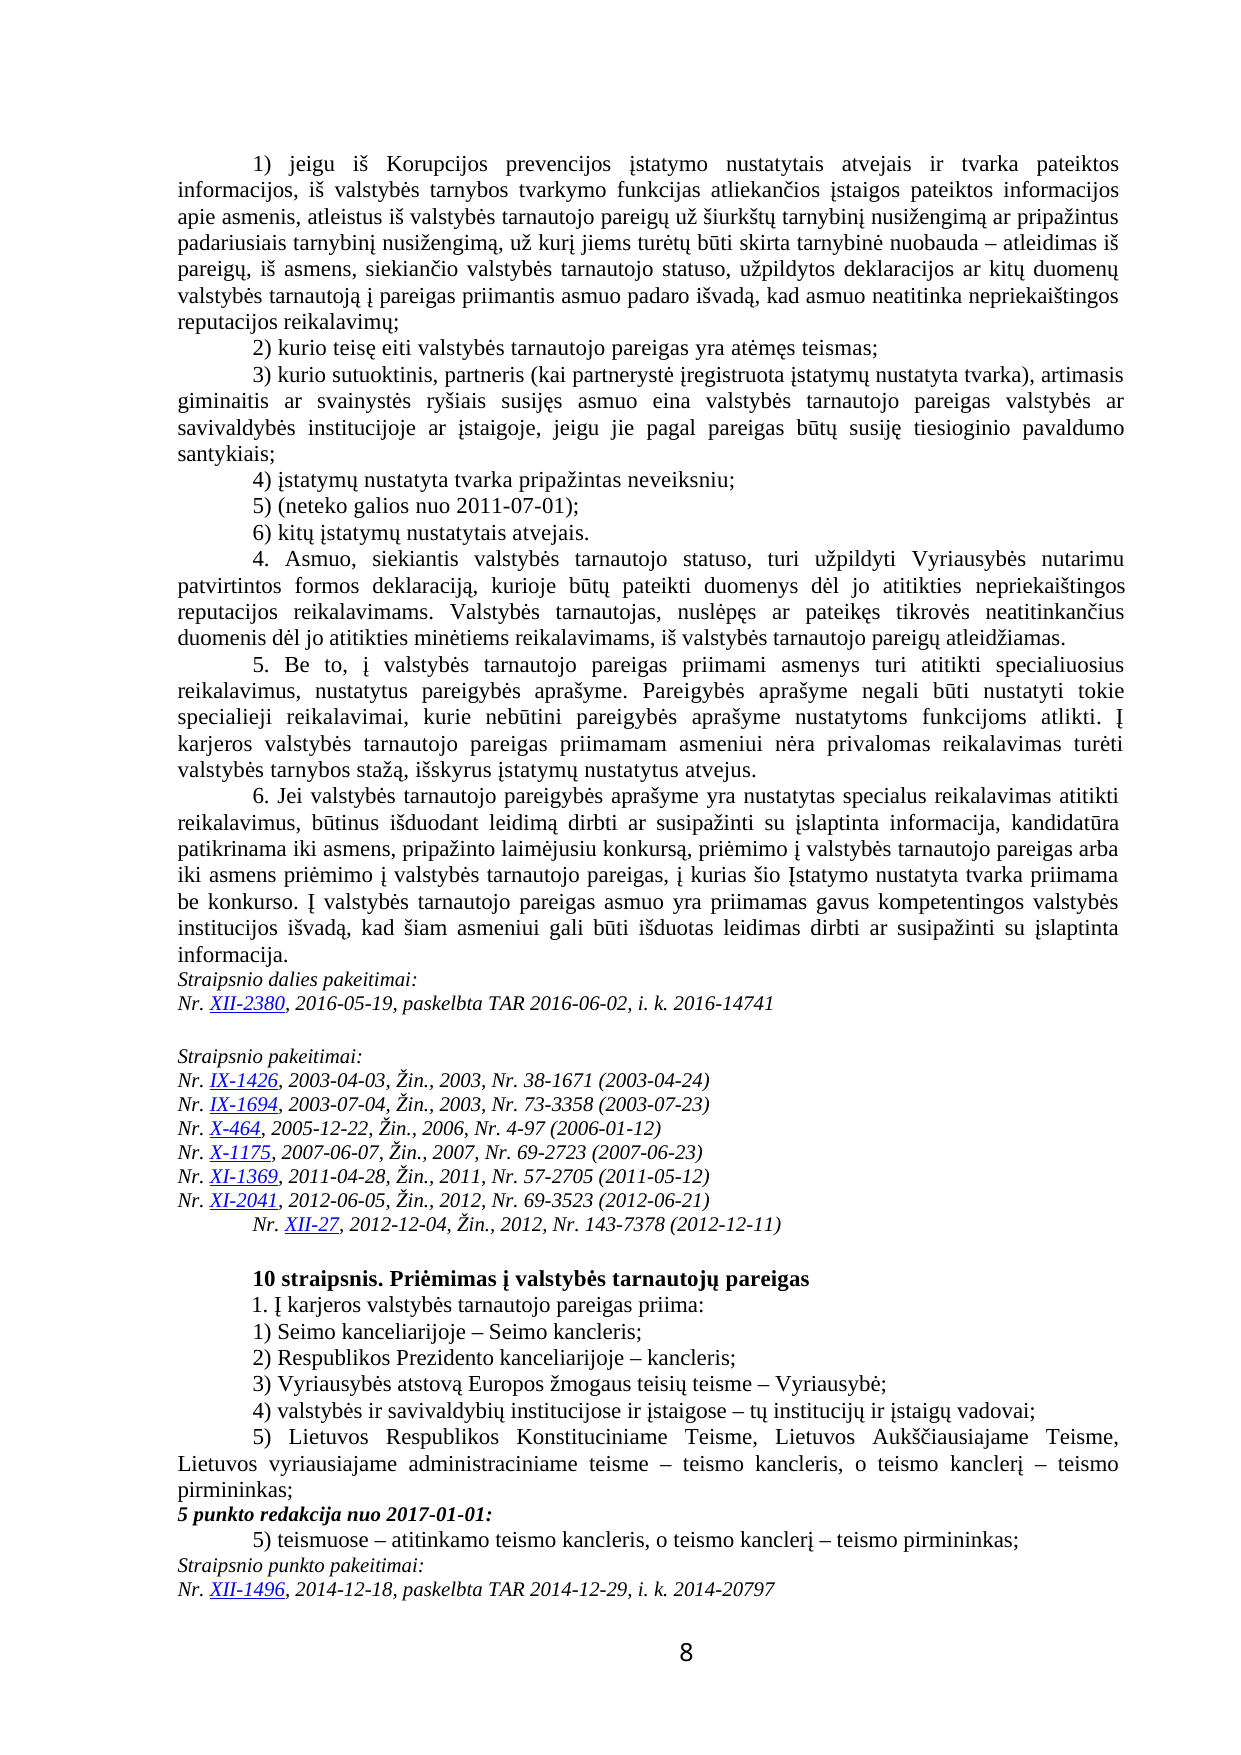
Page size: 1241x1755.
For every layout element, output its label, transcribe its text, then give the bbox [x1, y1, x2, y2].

text Nr. IX-1426, 2003-04-03, Žin., 2003, Nr. 38-1671 (2003-04-24) [177, 1068, 1120, 1092]
text 5) teismuose – atitinkamo teismo kancleris, o teismo kanclerį – teismo pirmininkas; [177, 1526, 1120, 1553]
text 2) Respublikos Prezidento kanceliarijoje – kancleris; [177, 1344, 1120, 1371]
text 4. Asmuo, siekiantis valstybės tarnautojo statuso, turi užpildyti Vyriausybės nutarimu patvirtintos formos deklaraciją, kurioje būtų pateikti duomenys dėl jo atitikties nepriekaištingos reputacijos reikalavimams. Valstybės tarnautojas, nuslėpęs ar pateikęs tikrovės neatitinkančius duomenis dėl jo atitikties minėtiems reikalavimams, iš valstybės tarnautojo pareigų atleidžiamas. [177, 545, 1126, 651]
text 5. Be to, į valstybės tarnautojo pareigas priimami asmenys turi atitikti specialiuosius reikalavimus, nustatytus pareigybės aprašyme. Pareigybės aprašyme negali būti nustatyti tokie specialieji reikalavimai, kurie nebūtini pareigybės aprašyme nustatytoms funkcijoms atlikti. Į karjeros valstybės tarnautojo pareigas priimamam asmeniui nėra privalomas reikalavimas turėti valstybės tarnybos stažą, išskyrus įstatymų nustatytus atvejus. [177, 651, 1126, 782]
text Nr. XII-1496, 2014-12-18, paskelbta TAR 2014-12-29, i. k. 2014-20797 [177, 1577, 1120, 1601]
text 4) valstybės ir savivaldybių institucijose ir įstaigose – tų institucijų ir įstaigų vadovai; [177, 1397, 1120, 1423]
text Nr. X-1175, 2007-06-07, Žin., 2007, Nr. 69-2723 (2007-06-23) [177, 1140, 1120, 1164]
text Nr. X-464, 2005-12-22, Žin., 2006, Nr. 4-97 (2006-01-12) [177, 1116, 1120, 1140]
text 1. Į karjeros valstybės tarnautojo pareigas priima: [177, 1291, 1120, 1318]
text 5) (neteko galios nuo 2011-07-01); [177, 493, 1126, 519]
text 3) kurio sutuoktinis, partneris (kai partnerystė įregistruota įstatymų nustatyta tvarka), artimasis giminaitis ar svainystės ryšiais susijęs asmuo eina valstybės tarnautojo pareigas valstybės ar savivaldybės institucijoje ar įstaigoje, jeigu jie pagal pareigas būtų susiję tiesioginio pavaldumo santykiais; [177, 361, 1126, 466]
text Straipsnio dalies pakeitimai: [177, 967, 1120, 991]
text 6) kitų įstatymų nustatytais atvejais. [177, 519, 1126, 545]
text Straipsnio pakeitimai: [177, 1044, 1120, 1068]
text Nr. XII-2380, 2016-05-19, paskelbta TAR 2016-06-02, i. k. 2016-14741 [177, 991, 1120, 1015]
text 5) Lietuvos Respublikos Konstituciniame Teisme, Lietuvos Aukščiausiajame Teisme, Lietuvos vyriausiajame administraciniame teisme – teismo kancleris, o teismo kanclerį – teismo pirmininkas; [177, 1423, 1120, 1502]
text 3) Vyriausybės atstovą Europos žmogaus teisių teisme – Vyriausybė; [177, 1371, 1120, 1397]
text 4) įstatymų nustatyta tvarka pripažintas neveiksniu; [177, 466, 1126, 493]
text 1) jeigu iš Korupcijos prevencijos įstatymo nustatytais atvejais ir tvarka pateiktos informacijos, iš valstybės tarnybos tvarkymo funkcijas atliekančios įstaigos pateiktos informacijos apie asmenis, atleistus iš valstybės tarnautojo pareigų už šiurkštų tarnybinį nusižengimą ar pripažintus padariusiais tarnybinį nusižengimą, už kurį jiems turėtų būti skirta tarnybinė nuobauda – atleidimas iš pareigų, iš asmens, siekiančio valstybės tarnautojo statuso, užpildytos deklaracijos ar kitų duomenų valstybės tarnautoją į pareigas priimantis asmuo padaro išvadą, kad asmuo neatitinka nepriekaištingos reputacijos reikalavimų; [177, 150, 1120, 334]
text Nr. XII-27, 2012-12-04, Žin., 2012, Nr. 143-7378 (2012-12-11) [177, 1212, 1120, 1236]
text 6. Jei valstybės tarnautojo pareigybės aprašyme yra nustatytas specialus reikalavimas atitikti reikalavimus, būtinus išduodant leidimą dirbti ar susipažinti su įslaptinta informacija, kandidatūra patikrinama iki asmens, pripažinto laimėjusiu konkursą, priėmimo į valstybės tarnautojo pareigas arba iki asmens priėmimo į valstybės tarnautojo pareigas, į kurias šio Įstatymo nustatyta tvarka priimama be konkurso. Į valstybės tarnautojo pareigas asmuo yra priimamas gavus kompetentingos valstybės institucijos išvadą, kad šiam asmeniui gali būti išduotas leidimas dirbti ar susipažinti su įslaptinta informacija. [177, 782, 1120, 967]
text 2) kurio teisę eiti valstybės tarnautojo pareigas yra atėmęs teismas; [177, 334, 1126, 361]
text Nr. XI-2041, 2012-06-05, Žin., 2012, Nr. 69-3523 (2012-06-21) [177, 1188, 1120, 1212]
text Nr. XI-1369, 2011-04-28, Žin., 2011, Nr. 57-2705 (2011-05-12) [177, 1164, 1120, 1188]
text Straipsnio punkto pakeitimai: [177, 1553, 1120, 1577]
text 1) Seimo kanceliarijoje – Seimo kancleris; [177, 1318, 1120, 1344]
text Nr. IX-1694, 2003-07-04, Žin., 2003, Nr. 73-3358 (2003-07-23) [177, 1092, 1120, 1116]
text 5 punkto redakcija nuo 2017-01-01: [177, 1502, 1120, 1526]
text 10 straipsnis. Priėmimas į valstybės tarnautojų pareigas [177, 1265, 1126, 1291]
